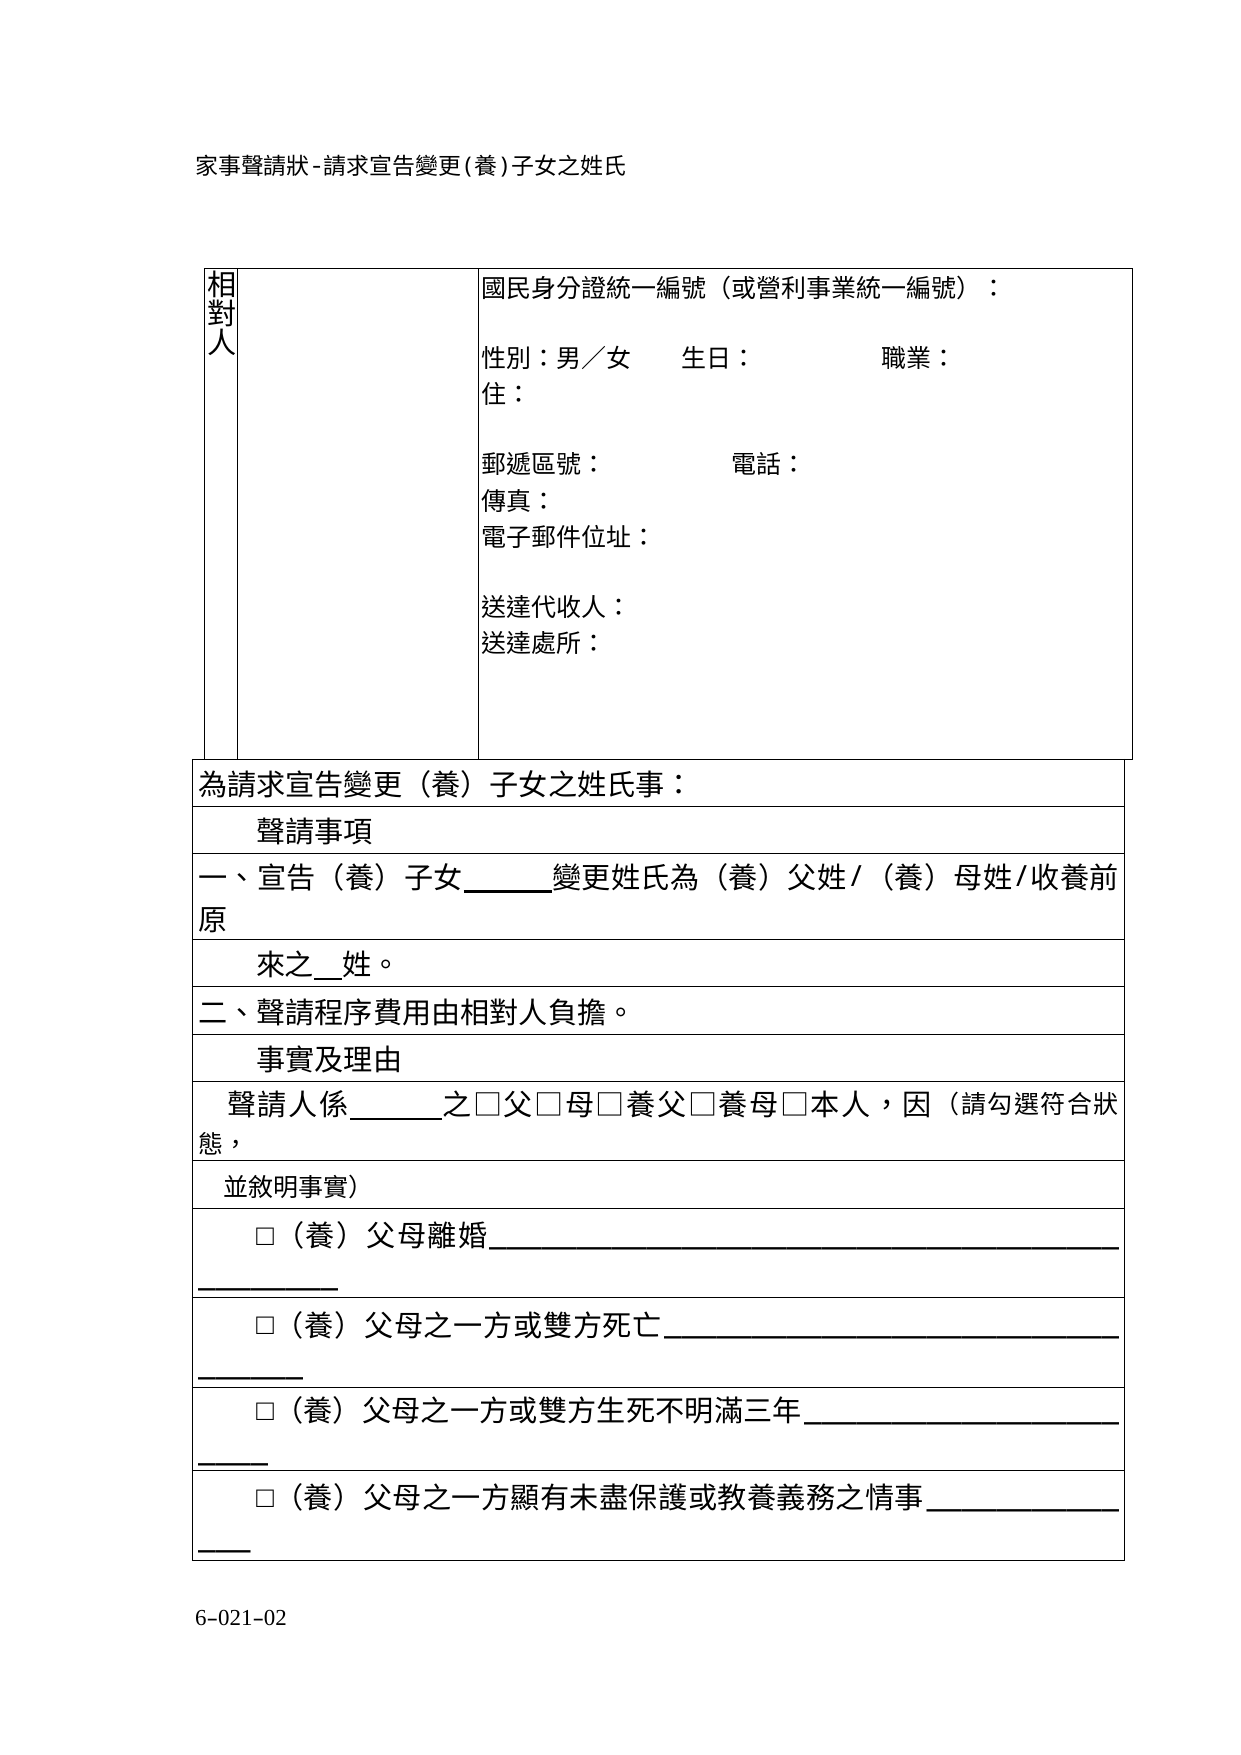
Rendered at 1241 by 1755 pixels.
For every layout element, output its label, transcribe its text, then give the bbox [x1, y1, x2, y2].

table_cell 聲請人係 之□父□母□養父□養母□本人，因（請勾選符合狀態， [193, 1082, 1124, 1160]
table_cell □（養）父母之一方或雙方生死不明滿三年______________________ [193, 1388, 1124, 1470]
table_cell [1125, 939, 1133, 986]
table_cell [193, 268, 204, 759]
table_cell [1125, 1387, 1133, 1470]
table_cell [1125, 760, 1133, 806]
table_cell 國民身分證統一編號（或營利事業統一編號）： 性別：男／女 生日： 職業： 住： 郵遞區號： 電話： 傳真： 電子郵件位址： 送達代收人： 送達處所： [479, 269, 1132, 759]
table_cell □（養）父母之一方顯有未盡保護或教養義務之情事______________ [193, 1471, 1124, 1559]
table_cell 來之 姓。 [193, 940, 1124, 986]
table_cell 二、聲請程序費用由相對人負擔。 [193, 987, 1124, 1033]
table_cell □（養）父母離婚____________________________________________ [193, 1209, 1124, 1297]
table_cell [1125, 1470, 1133, 1559]
table_cell [1125, 1034, 1133, 1081]
table_cell [1125, 1297, 1133, 1387]
table_cell [1125, 1081, 1133, 1160]
table_cell [1125, 853, 1133, 939]
table_cell 為請求宣告變更（養）子女之姓氏事： [193, 760, 1124, 806]
table_cell [1125, 986, 1133, 1033]
table_cell 事實及理由 [193, 1035, 1124, 1081]
table_cell 並敘明事實） [193, 1161, 1124, 1208]
table_cell 聲請事項 [193, 807, 1124, 853]
table_cell [1125, 1208, 1133, 1297]
table_cell [1125, 806, 1133, 853]
table_cell □（養）父母之一方或雙方死亡________________________________ [193, 1298, 1124, 1387]
table_cell [238, 269, 478, 759]
table_cell 相對人 [205, 269, 237, 759]
table_cell 一、宣告（養）子女 變更姓氏為（養）父姓/（養）母姓/收養前原 [193, 854, 1124, 939]
table_cell [1125, 1160, 1133, 1208]
